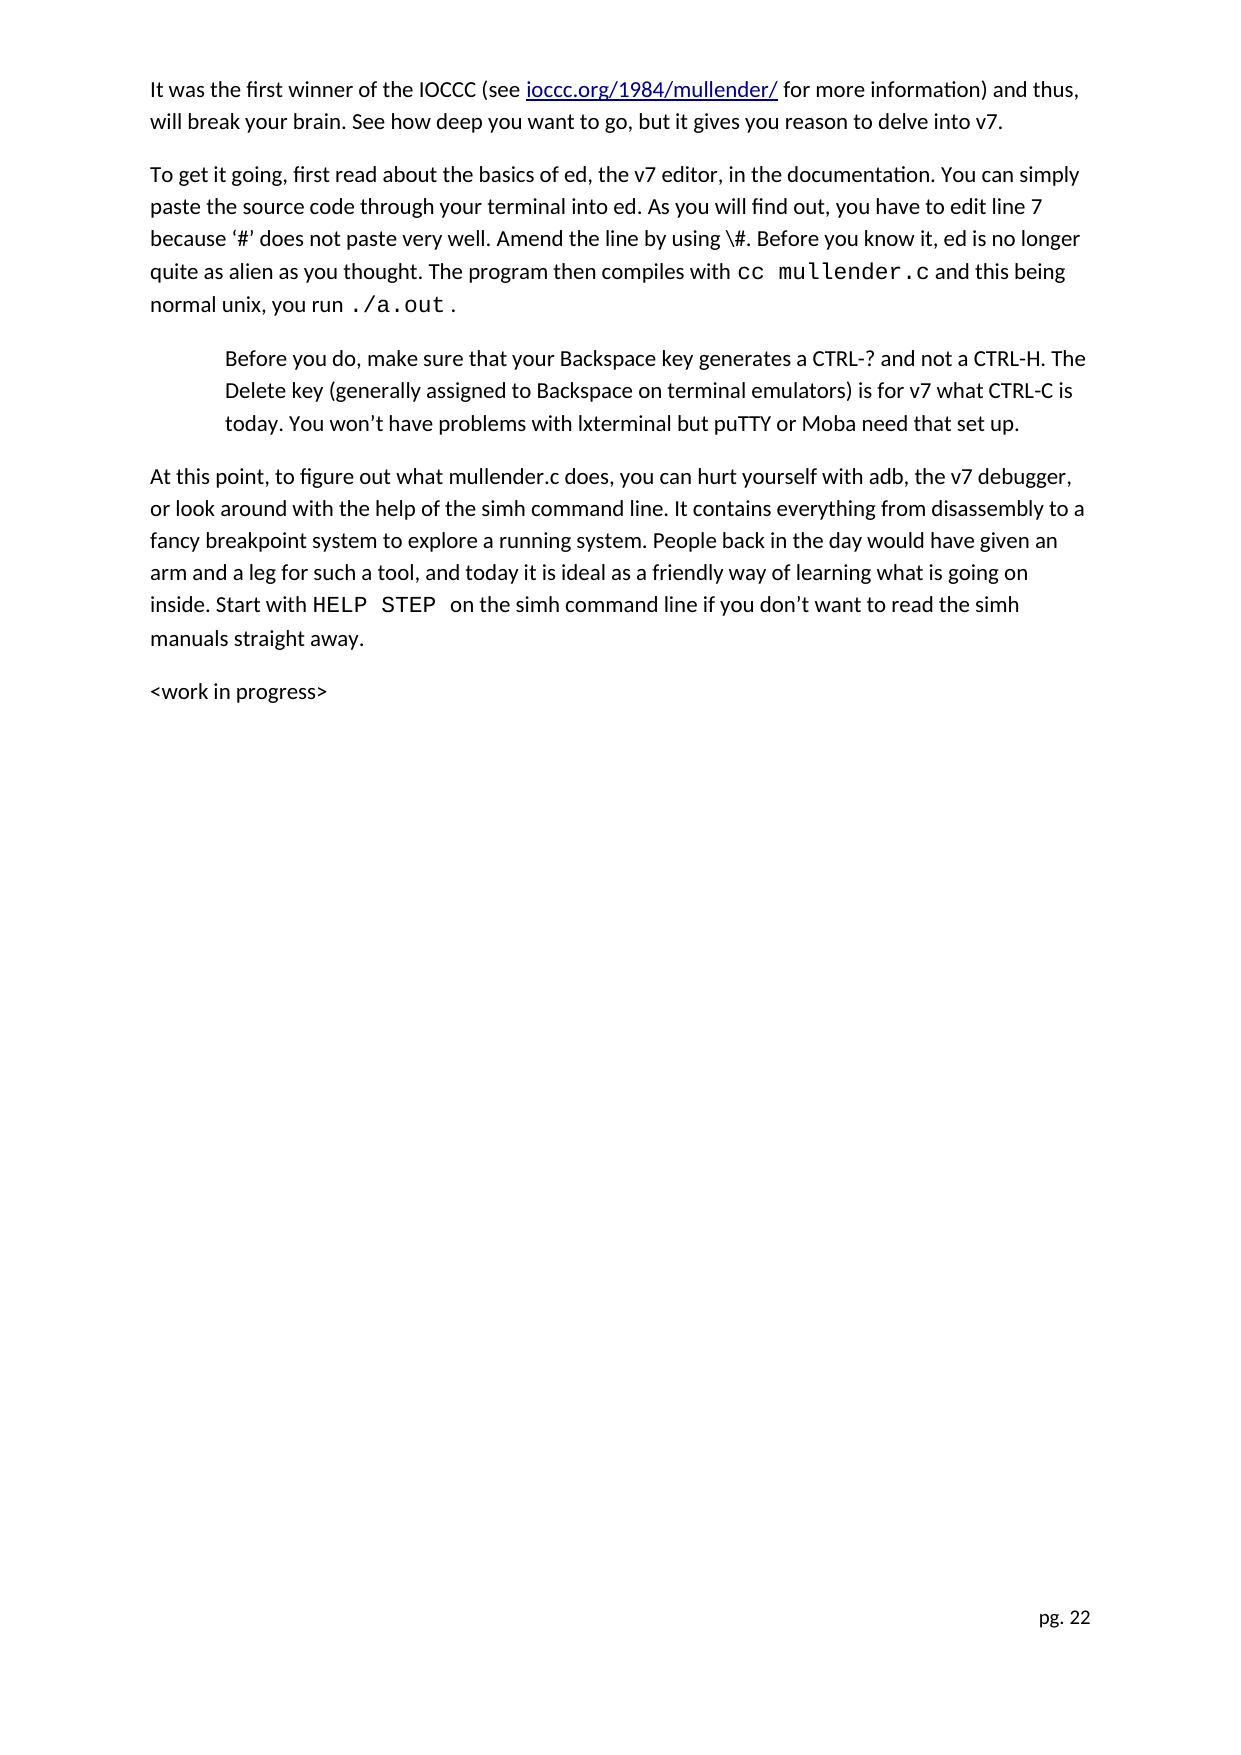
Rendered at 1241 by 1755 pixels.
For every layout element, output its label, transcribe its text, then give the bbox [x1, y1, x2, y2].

text It was the first winner of the IOCCC (see ioccc.org/1984/mullender/ for more information) and thus, will break your brain. See how deep you want to go, but it gives you reason to delve into v7. [150, 75, 1090, 135]
text <work in progress> [150, 677, 1090, 705]
text At this point, to figure out what mullender.c does, you can hurt yourself with adb, the v7 debugger, or look around with the help of the simh command line. It contains everything from disassembly to a fancy breakpoint system to explore a running system. People back in the day would have given an arm and a leg for such a tool, and today it is ideal as a friendly way of learning what is going on inside. Start with HELP STEP on the simh command line if you don’t want to read the simh manuals straight away. [150, 462, 1090, 652]
text Before you do, make sure that your Backspace key generates a CTRL-? and not a CTRL-H. The Delete key (generally assigned to Backspace on terminal emulators) is for v7 what CTRL-C is today. You won’t have problems with lxterminal but puTTY or Moba need that set up. [225, 344, 1090, 437]
text To get it going, first read about the basics of ed, the v7 editor, in the documentation. You can simply paste the source code through your terminal into ed. As you will find out, you have to edit line 7 because ‘#’ does not paste very well. Amend the line by using \#. Before you know it, ed is no longer quite as alien as you thought. The program then compiles with cc mullender.c and this being normal unix, you run ./a.out . [150, 160, 1090, 319]
